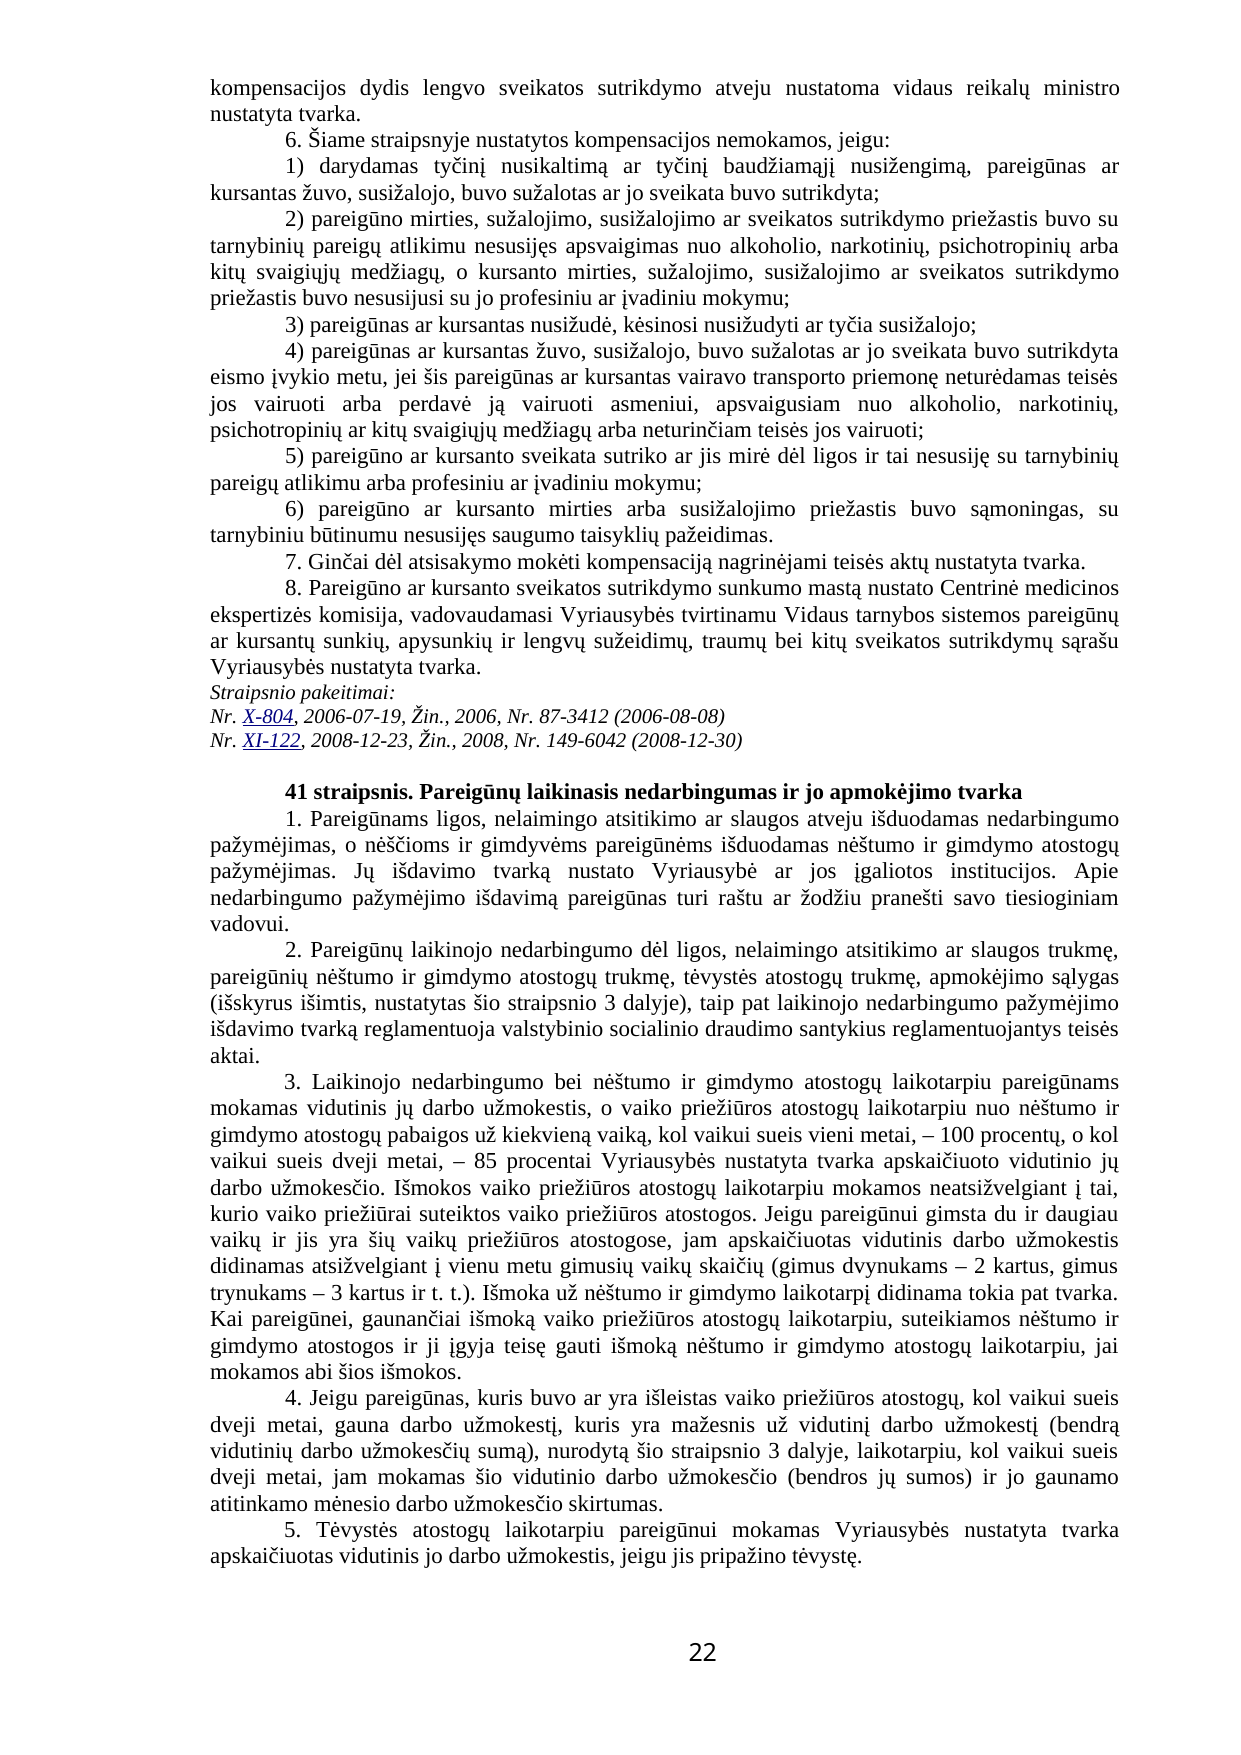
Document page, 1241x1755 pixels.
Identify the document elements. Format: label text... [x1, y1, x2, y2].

text 4. Jeigu pareigūnas, kuris buvo ar yra išleistas vaiko priežiūros atostogų, kol vaikui sueis dveji metai, gauna darbo užmokestį, kuris yra mažesnis už vidutinį darbo užmokestį (bendrą vidutinių darbo užmokesčių sumą), nurodytą šio straipsnio 3 dalyje, laikotarpiu, kol vaikui sueis dveji metai, jam mokamas šio vidutinio darbo užmokesčio (bendros jų sumos) ir jo gaunamo atitinkamo mėnesio darbo užmokesčio skirtumas. [210, 1384, 1120, 1516]
text 6) pareigūno ar kursanto mirties arba susižalojimo priežastis buvo sąmoningas, su tarnybiniu būtinumu nesusijęs saugumo taisyklių pažeidimas. [210, 495, 1120, 548]
text 4) pareigūnas ar kursantas žuvo, susižalojo, buvo sužalotas ar jo sveikata buvo sutrikdyta eismo įvykio metu, jei šis pareigūnas ar kursantas vairavo transporto priemonę neturėdamas teisės jos vairuoti arba perdavė ją vairuoti asmeniui, apsvaigusiam nuo alkoholio, narkotinių, psichotropinių ar kitų svaigiųjų medžiagų arba neturinčiam teisės jos vairuoti; [210, 337, 1120, 442]
text 3) pareigūnas ar kursantas nusižudė, kėsinosi nusižudyti ar tyčia susižalojo; [210, 311, 1120, 337]
text 1) darydamas tyčinį nusikaltimą ar tyčinį baudžiamąjį nusižengimą, pareigūnas ar kursantas žuvo, susižalojo, buvo sužalotas ar jo sveikata buvo sutrikdyta; [210, 153, 1120, 205]
text 2) pareigūno mirties, sužalojimo, susižalojimo ar sveikatos sutrikdymo priežastis buvo su tarnybinių pareigų atlikimu nesusijęs apsvaigimas nuo alkoholio, narkotinių, psichotropinių arba kitų svaigiųjų medžiagų, o kursanto mirties, sužalojimo, susižalojimo ar sveikatos sutrikdymo priežastis buvo nesusijusi su jo profesiniu ar įvadiniu mokymu; [210, 205, 1120, 311]
text Nr. X-804, 2006-07-19, Žin., 2006, Nr. 87-3412 (2006-08-08) [210, 704, 1120, 728]
text 6. Šiame straipsnyje nustatytos kompensacijos nemokamos, jeigu: [210, 126, 1120, 153]
text 2. Pareigūnų laikinojo nedarbingumo dėl ligos, nelaimingo atsitikimo ar slaugos trukmę, pareigūnių nėštumo ir gimdymo atostogų trukmę, tėvystės atostogų trukmę, apmokėjimo sąlygas (išskyrus išimtis, nustatytas šio straipsnio 3 dalyje), taip pat laikinojo nedarbingumo pažymėjimo išdavimo tvarką reglamentuoja valstybinio socialinio draudimo santykius reglamentuojantys teisės aktai. [210, 936, 1120, 1068]
text 5. Tėvystės atostogų laikotarpiu pareigūnui mokamas Vyriausybės nustatyta tvarka apskaičiuotas vidutinis jo darbo užmokestis, jeigu jis pripažino tėvystę. [210, 1516, 1120, 1569]
text Straipsnio pakeitimai: [210, 680, 1120, 704]
text 7. Ginčai dėl atsisakymo mokėti kompensaciją nagrinėjami teisės aktų nustatyta tvarka. [210, 548, 1120, 574]
text kompensacijos dydis lengvo sveikatos sutrikdymo atveju nustatoma vidaus reikalų ministro nustatyta tvarka. [210, 73, 1120, 126]
text 3. Laikinojo nedarbingumo bei nėštumo ir gimdymo atostogų laikotarpiu pareigūnams mokamas vidutinis jų darbo užmokestis, o vaiko priežiūros atostogų laikotarpiu nuo nėštumo ir gimdymo atostogų pabaigos už kiekvieną vaiką, kol vaikui sueis vieni metai, – 100 procentų, o kol vaikui sueis dveji metai, – 85 procentai Vyriausybės nustatyta tvarka apskaičiuoto vidutinio jų darbo užmokesčio. Išmokos vaiko priežiūros atostogų laikotarpiu mokamos neatsižvelgiant į tai, kurio vaiko priežiūrai suteiktos vaiko priežiūros atostogos. Jeigu pareigūnui gimsta du ir daugiau vaikų ir jis yra šių vaikų priežiūros atostogose, jam apskaičiuotas vidutinis darbo užmokestis didinamas atsižvelgiant į vienu metu gimusių vaikų skaičių (gimus dvynukams – 2 kartus, gimus trynukams – 3 kartus ir t. t.). Išmoka už nėštumo ir gimdymo laikotarpį didinama tokia pat tvarka. Kai pareigūnei, gaunančiai išmoką vaiko priežiūros atostogų laikotarpiu, suteikiamos nėštumo ir gimdymo atostogos ir ji įgyja teisę gauti išmoką nėštumo ir gimdymo atostogų laikotarpiu, jai mokamos abi šios išmokos. [210, 1068, 1120, 1384]
text 5) pareigūno ar kursanto sveikata sutriko ar jis mirė dėl ligos ir tai nesusiję su tarnybinių pareigų atlikimu arba profesiniu ar įvadiniu mokymu; [210, 442, 1120, 495]
text 8. Pareigūno ar kursanto sveikatos sutrikdymo sunkumo mastą nustato Centrinė medicinos ekspertizės komisija, vadovaudamasi Vyriausybės tvirtinamu Vidaus tarnybos sistemos pareigūnų ar kursantų sunkių, apysunkių ir lengvų sužeidimų, traumų bei kitų sveikatos sutrikdymų sąrašu Vyriausybės nustatyta tvarka. [210, 574, 1120, 680]
text Nr. XI-122, 2008-12-23, Žin., 2008, Nr. 149-6042 (2008-12-30) [210, 728, 1120, 752]
text 1. Pareigūnams ligos, nelaimingo atsitikimo ar slaugos atveju išduodamas nedarbingumo pažymėjimas, o nėščioms ir gimdyvėms pareigūnėms išduodamas nėštumo ir gimdymo atostogų pažymėjimas. Jų išdavimo tvarką nustato Vyriausybė ar jos įgaliotos institucijos. Apie nedarbingumo pažymėjimo išdavimą pareigūnas turi raštu ar žodžiu pranešti savo tiesioginiam vadovui. [210, 804, 1120, 936]
text 41 straipsnis. Pareigūnų laikinasis nedarbingumas ir jo apmokėjimo tvarka [210, 778, 1120, 804]
